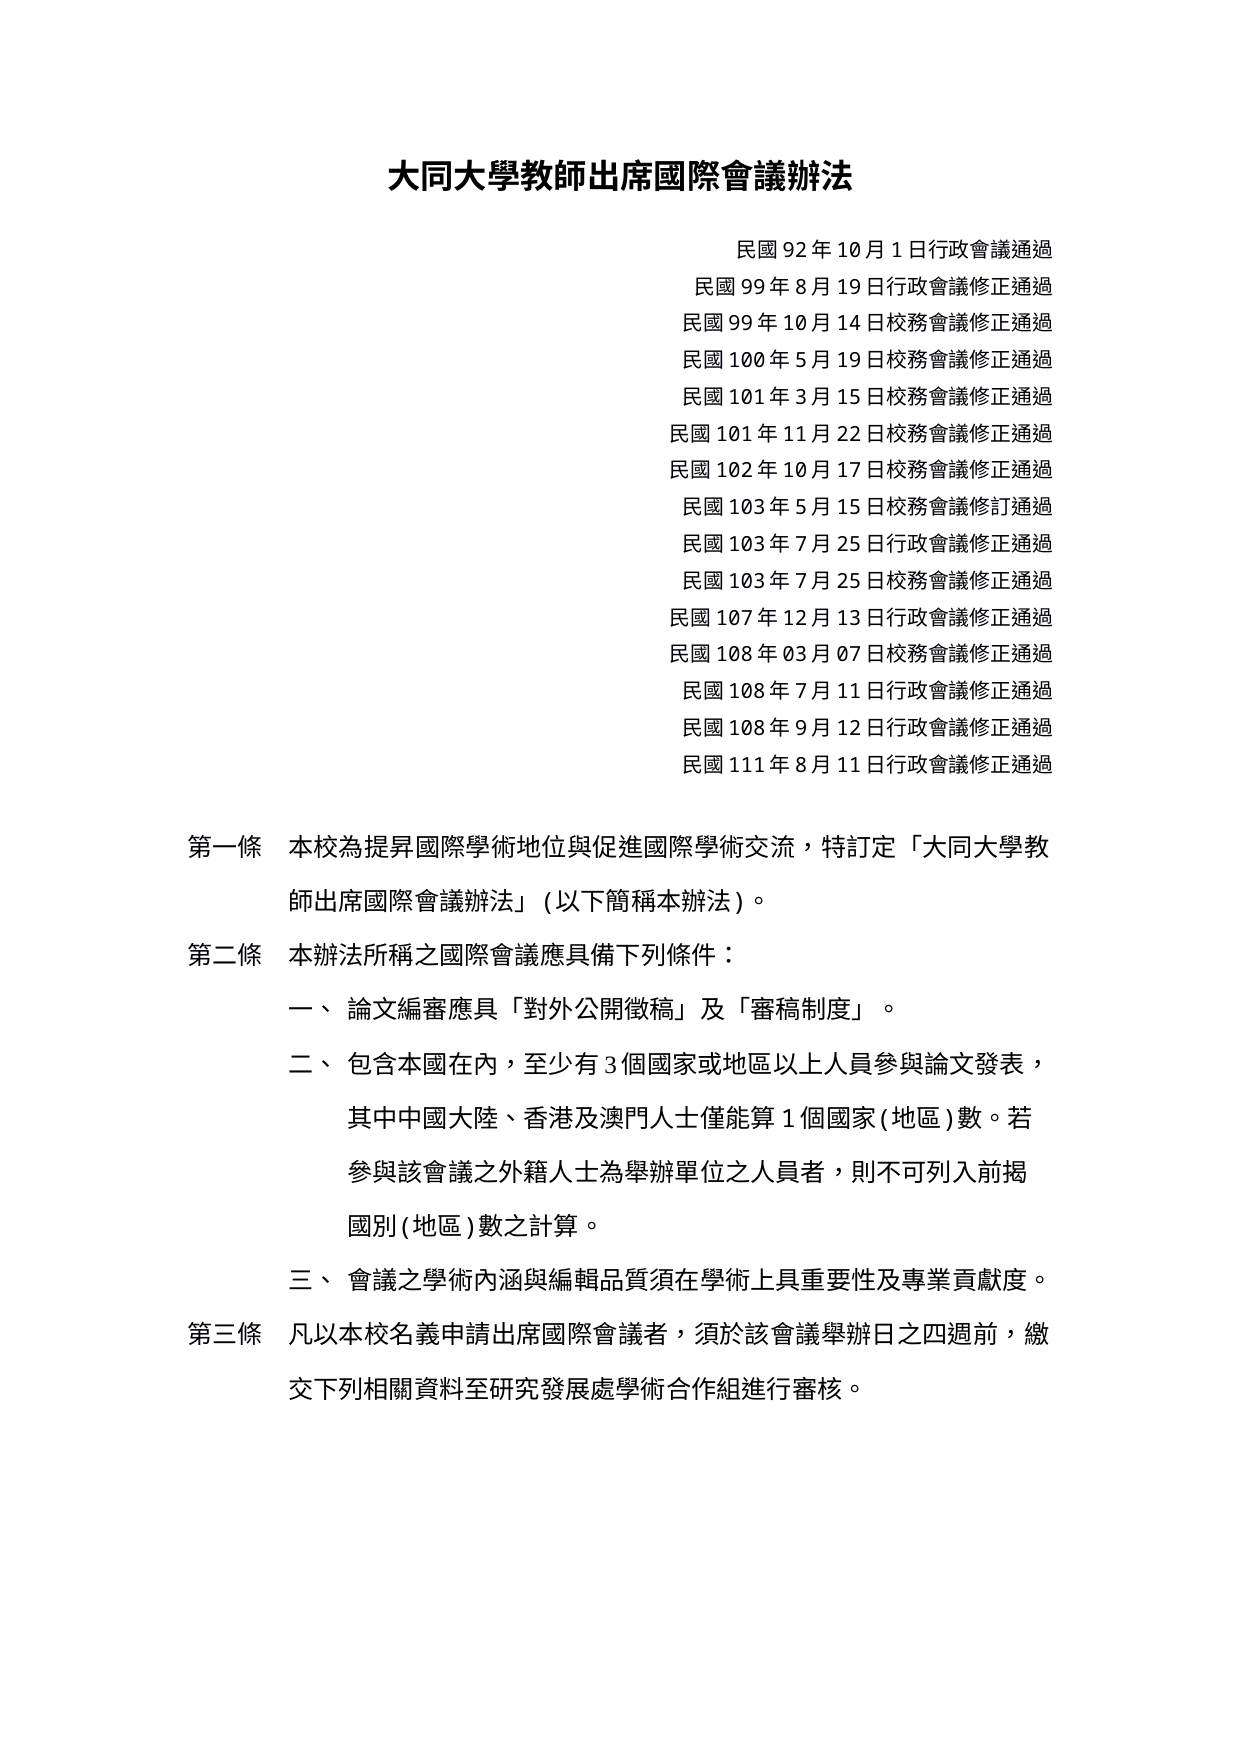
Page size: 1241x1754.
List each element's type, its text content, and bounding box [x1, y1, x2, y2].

text 民國101年11月22日校務會議修正通過 [187, 417, 1053, 447]
text 民國103年7月25日行政會議修正通過 [187, 527, 1053, 558]
text 民國103年5月15日校務會議修訂通過 [187, 491, 1053, 521]
list 本辦法所稱之國際會議應具備下列條件： [187, 921, 1053, 976]
text 民國108年03月07日校務會議修正通過 [187, 638, 1053, 668]
text 民國99年10月14日校務會議修正通過 [187, 307, 1053, 337]
text 民國111年8月11日行政會議修正通過 [187, 748, 1053, 778]
list 包含本國在內，至少有3個國家或地區以上人員參與論文發表，其中中國大陸、香港及澳門人士僅能算1個國家(地區)數。若參與該會議之外籍人士為舉辦單位之人員者，則不可列入前揭國別(地區)數之計算。 [288, 1030, 1053, 1246]
text 民國108年7月11日行政會議修正通過 [187, 674, 1053, 705]
text 大同大學教師出席國際會議辦法 [187, 150, 1053, 198]
text 民國102年10月17日校務會議修正通過 [187, 454, 1053, 484]
list 論文編審應具「對外公開徵稿」及「審稿制度」。 [288, 976, 1053, 1030]
list 會議之學術內涵與編輯品質須在學術上具重要性及專業貢獻度。 [288, 1246, 1053, 1301]
list 凡以本校名義申請出席國際會議者，須於該會議舉辦日之四週前，繳交下列相關資料至研究發展處學術合作組進行審核。 [187, 1301, 1053, 1409]
text 民國100年5月19日校務會議修正通過 [187, 343, 1053, 374]
text 民國92年10月1日行政會議通過 [187, 233, 1053, 263]
text 民國101年3月15日校務會議修正通過 [187, 380, 1053, 411]
text 民國108年9月12日行政會議修正通過 [187, 711, 1053, 741]
text 民國107年12月13日行政會議修正通過 [187, 601, 1053, 631]
list 本校為提昇國際學術地位與促進國際學術交流，特訂定「大同大學教師出席國際會議辦法」(以下簡稱本辦法)。 [187, 813, 1053, 921]
text 民國103年7月25日校務會議修正通過 [187, 564, 1053, 594]
text 民國99年8月19日行政會議修正通過 [187, 270, 1053, 300]
